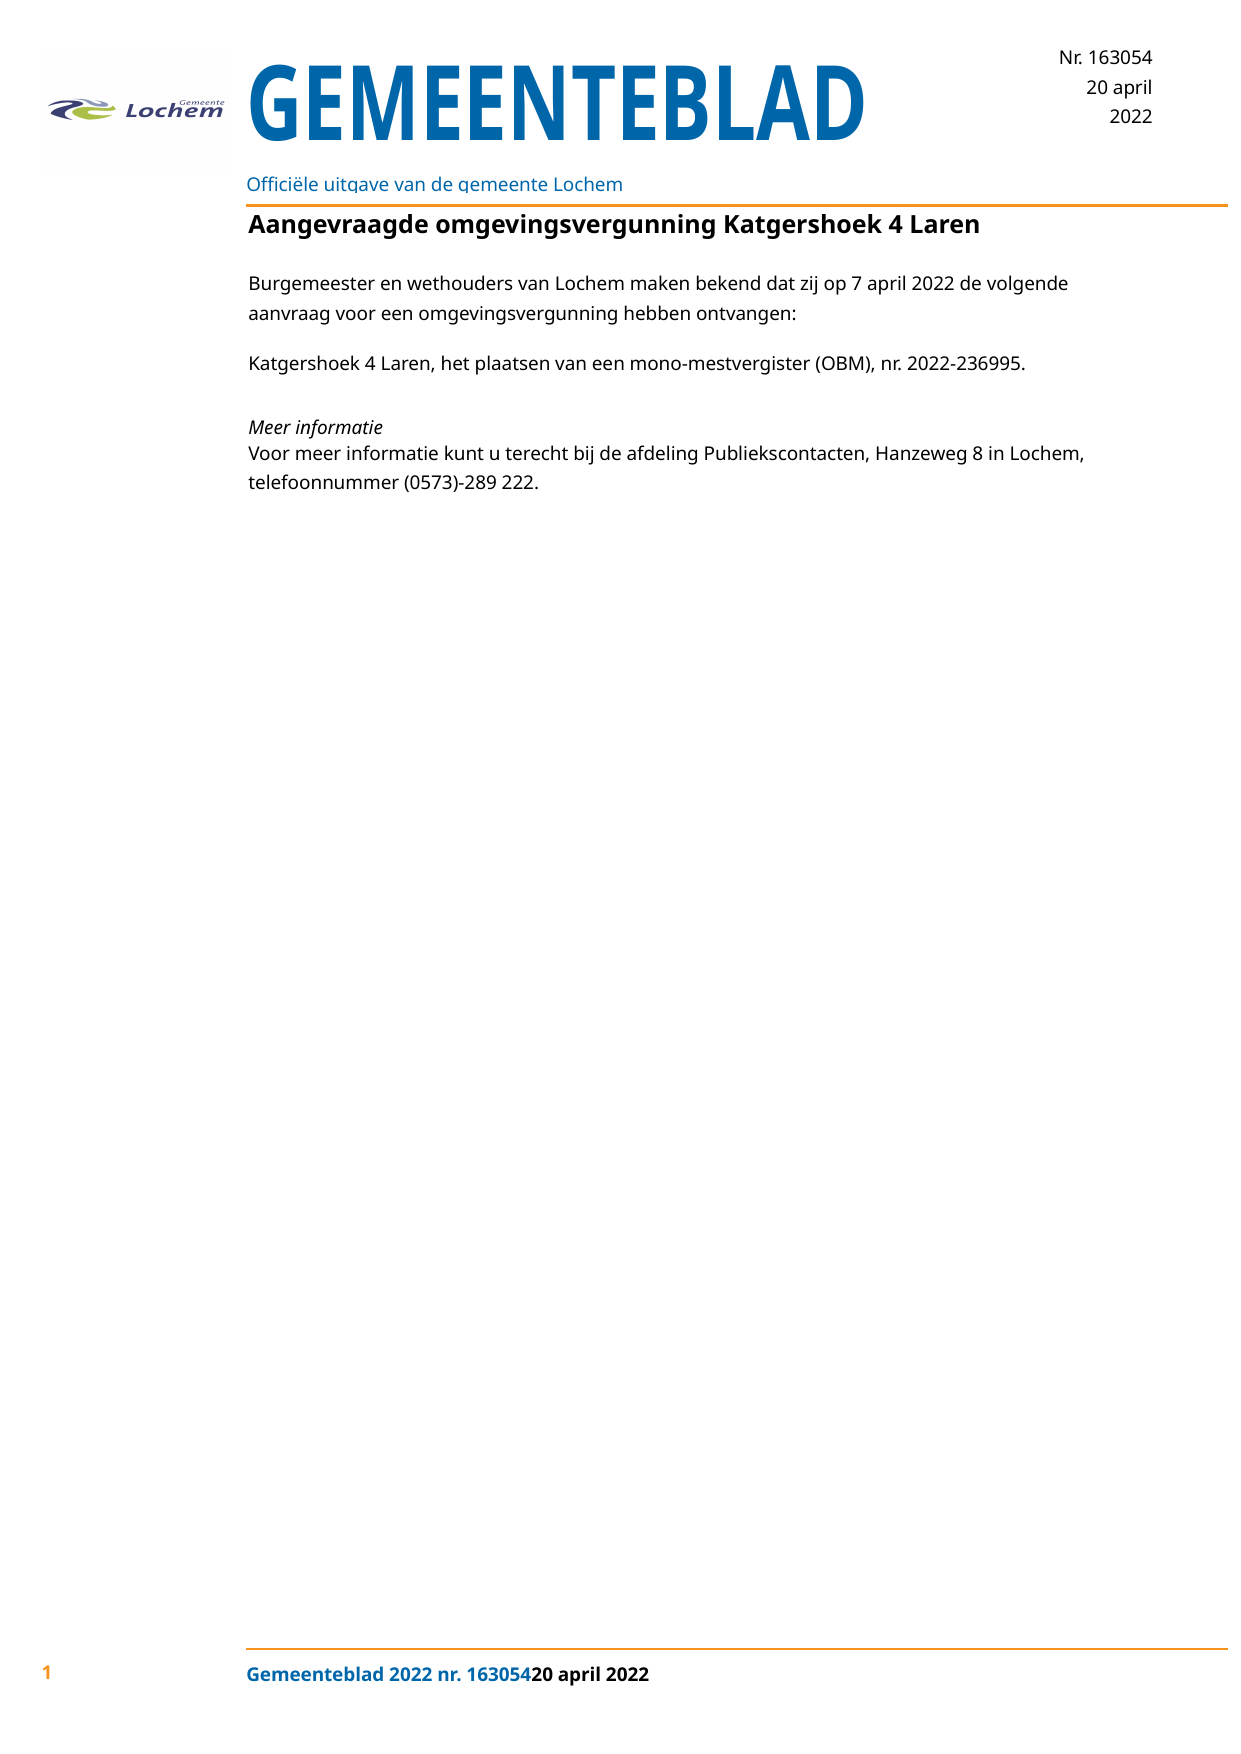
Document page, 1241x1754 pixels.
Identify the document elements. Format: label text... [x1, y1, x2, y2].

text Voor meer informatie kunt u terecht bij de afdeling Publiekscontacten, Hanzeweg 8 in Lochem, telefoonnummer (0573)-289 222. [248, 440, 1152, 495]
text Burgemeester en wethouders van Lochem maken bekend dat zij op 7 april 2022 de volgende aanvraag voor een omgevingsvergunning hebben ontvangen: [248, 270, 1152, 326]
text Aangevraagde omgevingsvergunning Katgershoek 4 Laren [248, 207, 1152, 241]
picture [41, 47, 231, 172]
text Meer informatie [248, 414, 1152, 440]
text Katgershoek 4 Laren, het plaatsen van een mono-mestvergister (OBM), nr. 2022-236995. [248, 350, 1152, 376]
